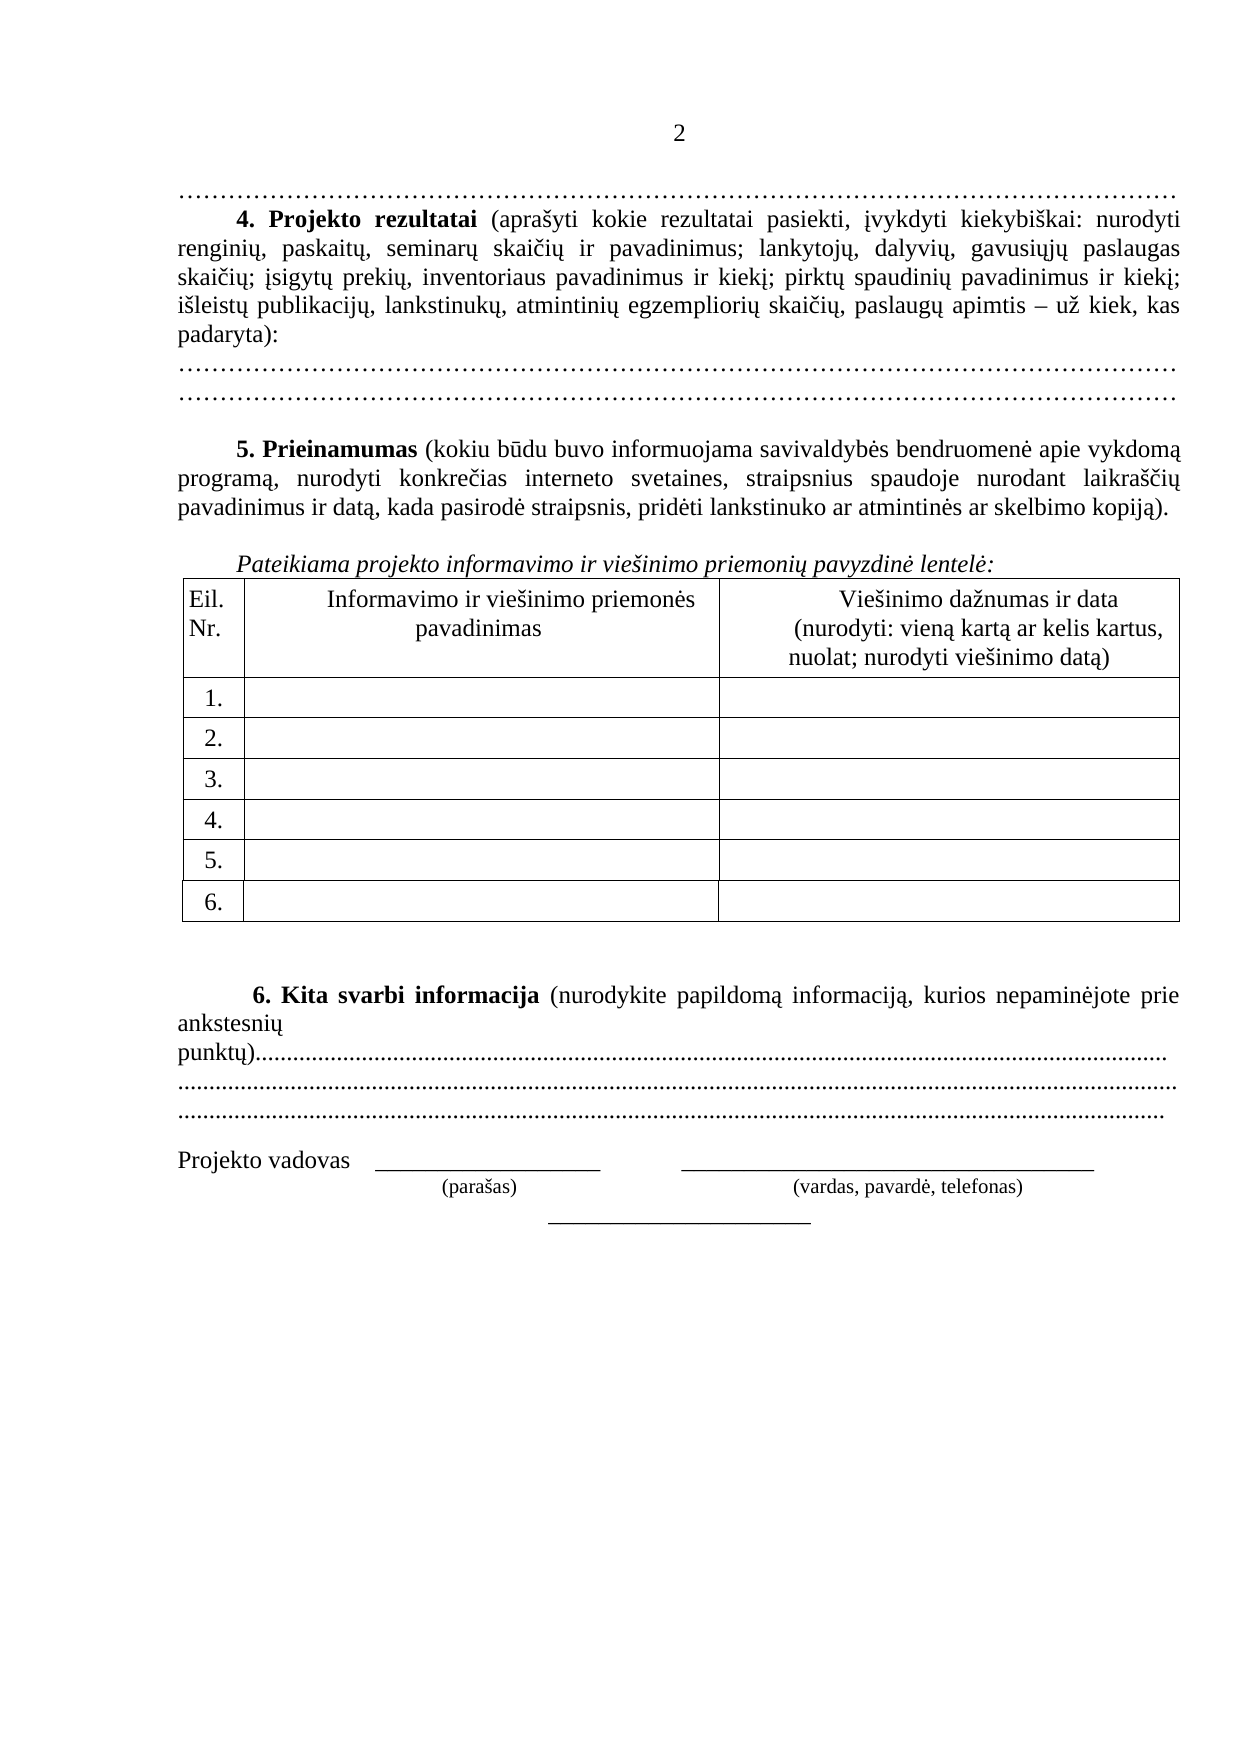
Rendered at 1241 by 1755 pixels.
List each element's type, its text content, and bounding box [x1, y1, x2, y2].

text _____________________ [177, 1198, 1181, 1227]
table_cell [720, 759, 1179, 798]
text (parašas) (vardas, pavardė, telefonas) [177, 1174, 1181, 1198]
text ………………………………………………………………………………………………………… [177, 377, 1181, 406]
table_cell 3. [184, 759, 244, 798]
table_cell 4. [184, 800, 244, 839]
text 5. Prieinamumas (kokiu būdu buvo informuojama savivaldybės bendruomenė apie vykdomą programą, nurodyti konkrečias interneto svetaines, straipsnius spaudoje nurodant laikraščių pavadinimus ir datą, kada pasirodė straipsnis, pridėti lankstinuko ar atmintinės ar skelbimo kopiją). [177, 434, 1181, 521]
text ………………………………………………………………………………………………………… [177, 176, 1181, 204]
table_cell 5. [184, 840, 244, 880]
table_cell [245, 759, 719, 798]
table_header Viešinimo dažnumas ir data (nurodyti: vieną kartą ar kelis kartus, nuolat; nurodyti viešinimo datą) [720, 579, 1179, 676]
table_header Informavimo ir viešinimo priemonės pavadinimas [245, 579, 719, 676]
text .............................................................................................................................................................................................................................................................................................................................. [177, 1066, 1180, 1123]
text 4. Projekto rezultatai (aprašyti kokie rezultatai pasiekti, įvykdyti kiekybiškai: nurodyti renginių, paskaitų, seminarų skaičių ir pavadinimus; lankytojų, dalyvių, gavusiųjų paslaugas skaičių; įsigytų prekių, inventoriaus pavadinimus ir kiekį; pirktų spaudinių pavadinimus ir kiekį; išleistų publikacijų, lankstinukų, atmintinių egzempliorių skaičių, paslaugų apimtis – už kiek, kas padaryta): [177, 204, 1181, 348]
table_cell [719, 881, 1179, 921]
table_cell [720, 718, 1179, 758]
table_cell [245, 718, 719, 758]
text 6. Kita svarbi informacija (nurodykite papildomą informaciją, kurios nepaminėjote prie ankstesnių punktų).................................................................................................................................................. [177, 980, 1180, 1066]
table_cell [244, 881, 718, 921]
table_cell [245, 800, 719, 839]
table_cell 2. [184, 718, 244, 758]
table_cell [245, 678, 719, 717]
table_cell 1. [184, 678, 244, 717]
table_cell [720, 800, 1179, 839]
text Projekto vadovas __________________ _________________________________ [177, 1145, 1181, 1174]
table_cell [720, 678, 1179, 717]
text Pateikiama projekto informavimo ir viešinimo priemonių pavyzdinė lentelė: [177, 549, 1179, 578]
table_cell 6. [183, 881, 243, 921]
text ………………………………………………………………………………………………………… [177, 348, 1181, 377]
table_cell [720, 840, 1179, 880]
table_cell [245, 840, 719, 880]
table_header Eil. Nr. [184, 579, 244, 676]
